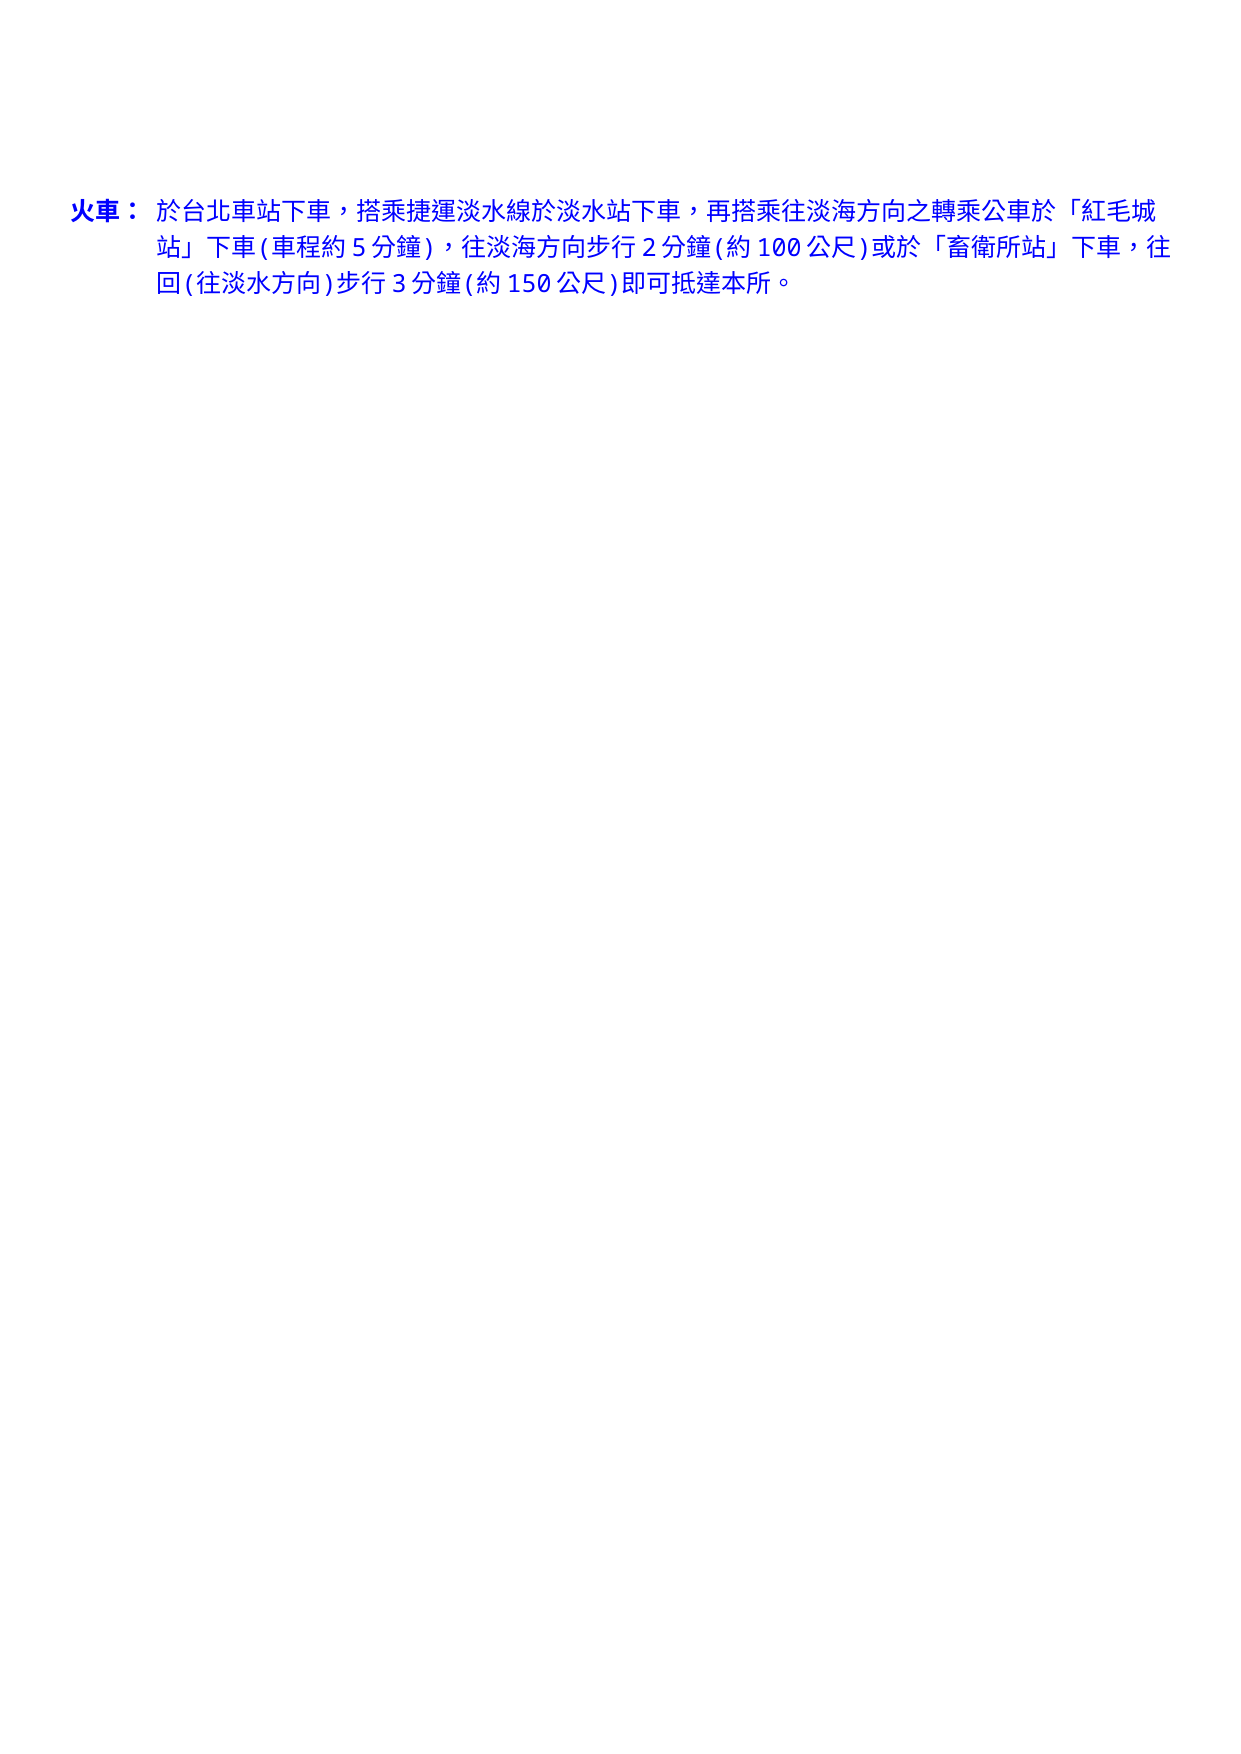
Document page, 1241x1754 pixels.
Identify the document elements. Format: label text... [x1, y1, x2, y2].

table_cell [67, 190, 1195, 364]
table_cell [67, 127, 1195, 189]
table_header 於台北車站下車，搭乘捷運淡水線於淡水站下車，再搭乘往淡海方向之轉乘公車於「紅毛城站」下車(車程約5分鐘)，往淡海方向步行2分鐘(約100公尺)或於「畜衛所站」下車，往回(往淡水方向)步行3分鐘(約150公尺)即可抵達本所。 [155, 190, 1192, 301]
table_header 火車： [69, 190, 155, 301]
table_cell [1195, 127, 1203, 189]
table_cell [1195, 190, 1203, 364]
